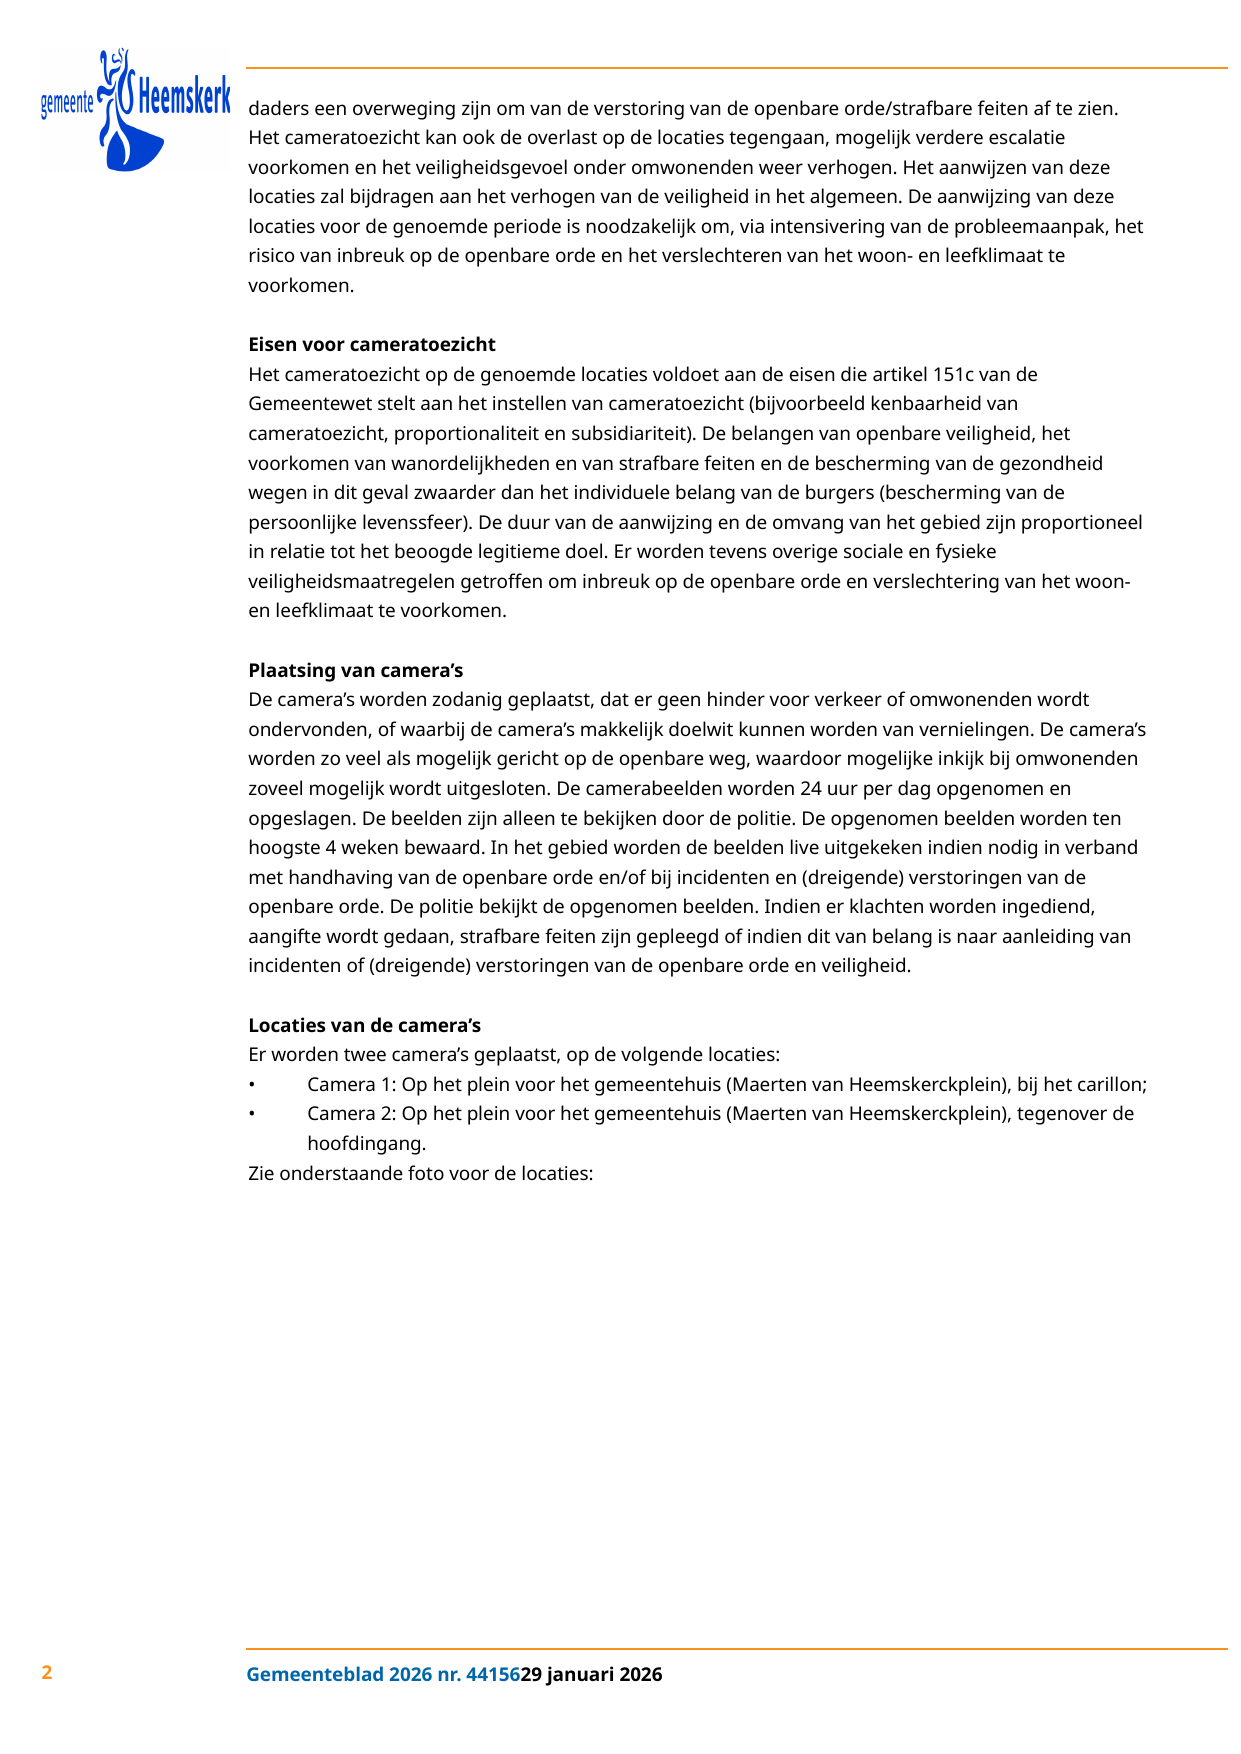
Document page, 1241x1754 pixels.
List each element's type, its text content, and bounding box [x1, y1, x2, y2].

list Camera 1: Op het plein voor het gemeentehuis (Maerten van Heemskerckplein), bij het carillon; [248, 1071, 1152, 1097]
text Het cameratoezicht op de genoemde locaties voldoet aan de eisen die artikel 151c van de Gemeentewet stelt aan het instellen van cameratoezicht (bijvoorbeeld kenbaarheid van cameratoezicht, proportionaliteit en subsidiariteit). De belangen van openbare veiligheid, het voorkomen van wanordelijkheden en van strafbare feiten en de bescherming van de gezondheid wegen in dit geval zwaarder dan het individuele belang van de burgers (bescherming van de persoonlijke levenssfeer). De duur van de aanwijzing en de omvang van het gebied zijn proportioneel in relatie tot het beoogde legitieme doel. Er worden tevens overige sociale en fysieke veiligheidsmaatregelen getroffen om inbreuk op de openbare orde en verslechtering van het woon- en leefklimaat te voorkomen. [248, 361, 1152, 623]
text Locaties van de camera’s [248, 1012, 1152, 1038]
text Er worden twee camera’s geplaatst, op de volgende locaties: [248, 1041, 1152, 1067]
text De camera’s worden zodanig geplaatst, dat er geen hinder voor verkeer of omwonenden wordt ondervonden, of waarbij de camera’s makkelijk doelwit kunnen worden van vernielingen. De camera’s worden zo veel als mogelijk gericht op de openbare weg, waardoor mogelijke inkijk bij omwonenden zoveel mogelijk wordt uitgesloten. De camerabeelden worden 24 uur per dag opgenomen en opgeslagen. De beelden zijn alleen te bekijken door de politie. De opgenomen beelden worden ten hoogste 4 weken bewaard. In het gebied worden de beelden live uitgekeken indien nodig in verband met handhaving van de openbare orde en/of bij incidenten en (dreigende) verstoringen van de openbare orde. De politie bekijkt de opgenomen beelden. Indien er klachten worden ingediend, aangifte wordt gedaan, strafbare feiten zijn gepleegd of indien dit van belang is naar aanleiding van incidenten of (dreigende) verstoringen van de openbare orde en veiligheid. [248, 686, 1152, 978]
picture [41, 47, 231, 172]
text Plaatsing van camera’s [248, 657, 1152, 683]
text daders een overweging zijn om van de verstoring van de openbare orde/strafbare feiten af te zien. Het cameratoezicht kan ook de overlast op de locaties tegengaan, mogelijk verdere escalatie voorkomen en het veiligheidsgevoel onder omwonenden weer verhogen. Het aanwijzen van deze locaties zal bijdragen aan het verhogen van de veiligheid in het algemeen. De aanwijzing van deze locaties voor de genoemde periode is noodzakelijk om, via intensivering van de probleemaanpak, het risico van inbreuk op de openbare orde en het verslechteren van het woon- en leefklimaat te voorkomen. [248, 95, 1152, 298]
text Eisen voor cameratoezicht [248, 331, 1152, 357]
list Camera 2: Op het plein voor het gemeentehuis (Maerten van Heemskerckplein), tegenover de hoofdingang. [248, 1101, 1152, 1156]
text Zie onderstaande foto voor de locaties: [248, 1160, 1152, 1186]
